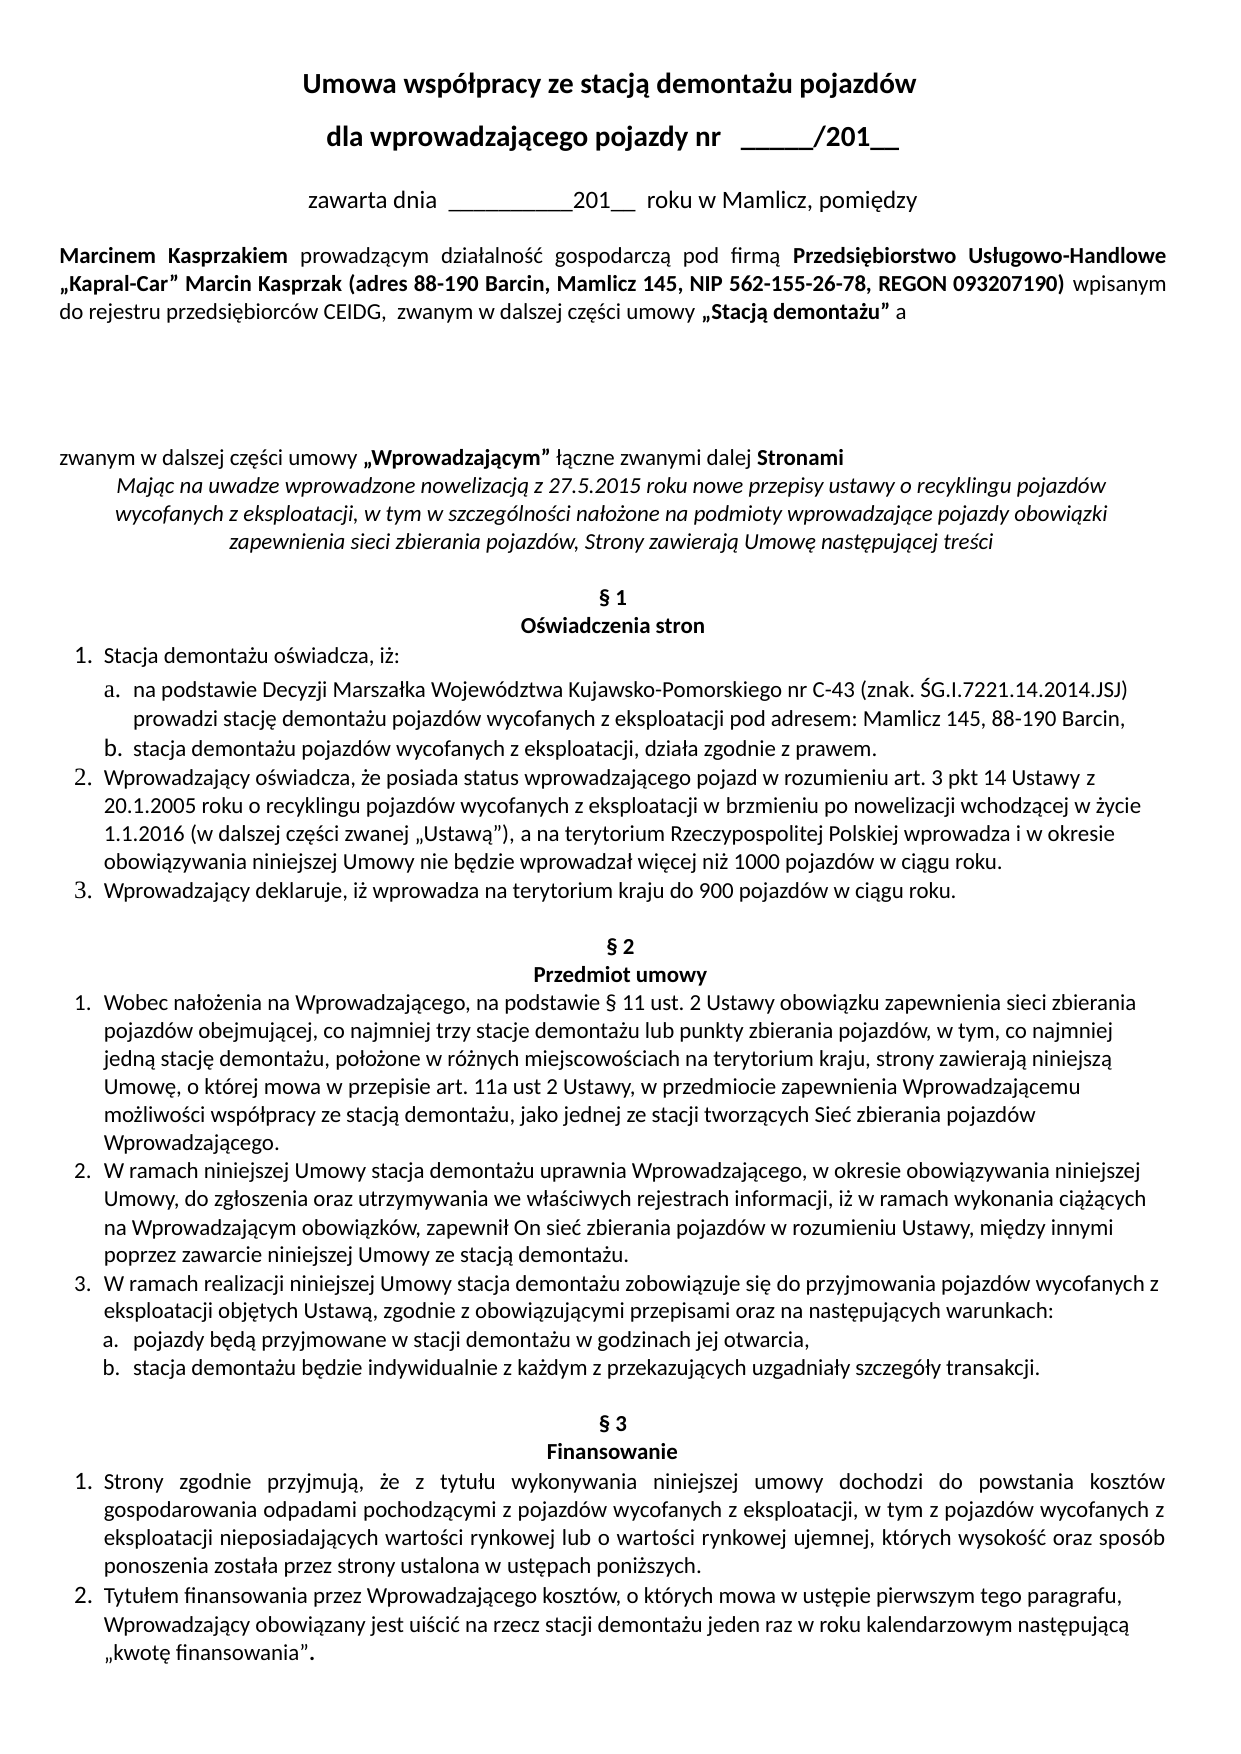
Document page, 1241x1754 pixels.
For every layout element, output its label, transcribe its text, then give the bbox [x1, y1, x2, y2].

text Oświadczenia stron [59, 612, 1167, 639]
list Tytułem finansowania przez Wprowadzającego kosztów, o których mowa w ustępie pierwszym tego paragrafu, Wprowadzający obowiązany jest uiścić na rzecz stacji demontażu jeden raz w roku kalendarzowym następującą „kwotę finansowania”. [74, 1579, 1167, 1695]
list Wprowadzający oświadcza, że posiada status wprowadzającego pojazd w rozumieniu art. 3 pkt 14 Ustawy z 20.1.2005 roku o recyklingu pojazdów wycofanych z eksploatacji w brzmieniu po nowelizacji wchodzącej w życie 1.1.2016 (w dalszej części zwanej „Ustawą”), a na terytorium Rzeczypospolitej Polskiej wprowadza i w okresie obowiązywania niniejszej Umowy nie będzie wprowadzał więcej niż 1000 pojazdów w ciągu roku. [74, 762, 1167, 875]
text Marcinem Kasprzakiem prowadzącym działalność gospodarczą pod firmą Przedsiębiorstwo Usługowo-Handlowe „Kapral-Car” Marcin Kasprzak (adres 88-190 Barcin, Mamlicz 145, NIP 562-155-26-78, REGON 093207190) wpisanym do rejestru przedsiębiorców CEIDG, zwanym w dalszej części umowy „Stacją demontażu” a [59, 241, 1167, 325]
list na podstawie Decyzji Marszałka Województwa Kujawsko-Pomorskiego nr C-43 (znak. ŚG.I.7221.14.2014.JSJ) prowadzi stację demontażu pojazdów wycofanych z eksploatacji pod adresem: Mamlicz 145, 88-190 Barcin, [103, 674, 1167, 732]
text Przedmiot umowy [74, 960, 1167, 988]
list Wobec nałożenia na Wprowadzającego, na podstawie § 11 ust. 2 Ustawy obowiązku zapewnienia sieci zbierania pojazdów obejmującej, co najmniej trzy stacje demontażu lub punkty zbierania pojazdów, w tym, co najmniej jedną stację demontażu, położone w różnych miejscowościach na terytorium kraju, strony zawierają niniejszą Umowę, o której mowa w przepisie art. 11a ust 2 Ustawy, w przedmiocie zapewnienia Wprowadzającemu możliwości współpracy ze stacją demontażu, jako jednej ze stacji tworzących Sieć zbierania pojazdów Wprowadzającego. [74, 988, 1167, 1157]
list stacja demontażu będzie indywidualnie z każdym z przekazujących uzgadniały szczegóły transakcji. [102, 1353, 1167, 1381]
list Finansowanie [57, 1437, 1167, 1465]
text Mając na uwadze wprowadzone nowelizacją z 27.5.2015 roku nowe przepisy ustawy o recyklingu pojazdów wycofanych z eksploatacji, w tym w szczególności nałożone na podmioty wprowadzające pojazdy obowiązki zapewnienia sieci zbierania pojazdów, Strony zawierają Umowę następującej treści [59, 471, 1167, 556]
list pojazdy będą przyjmowane w stacji demontażu w godzinach jej otwarcia, [102, 1325, 1167, 1353]
list W ramach realizacji niniejszej Umowy stacja demontażu zobowiązuje się do przyjmowania pojazdów wycofanych z eksploatacji objętych Ustawą, zgodnie z obowiązującymi przepisami oraz na następujących warunkach: [74, 1269, 1167, 1325]
list Wprowadzający deklaruje, iż wprowadza na terytorium kraju do 900 pojazdów w ciągu roku. [74, 875, 1167, 904]
list Stacja demontażu oświadcza, iż: [74, 639, 1167, 670]
text zwanym w dalszej części umowy „Wprowadzającym” łączne zwanymi dalej Stronami [59, 443, 1167, 471]
list Strony zgodnie przyjmują, że z tytułu wykonywania niniejszej umowy dochodzi do powstania kosztów gospodarowania odpadami pochodzącymi z pojazdów wycofanych z eksploatacji, w tym z pojazdów wycofanych z eksploatacji nieposiadających wartości rynkowej lub o wartości rynkowej ujemnej, których wysokość oraz sposób ponoszenia została przez strony ustalona w ustępach poniższych. [74, 1465, 1167, 1579]
text § 1 [59, 583, 1167, 612]
list stacja demontażu pojazdów wycofanych z eksploatacji, działa zgodnie z prawem. [103, 732, 1167, 762]
list W ramach niniejszej Umowy stacja demontażu uprawnia Wprowadzającego, w okresie obowiązywania niniejszej Umowy, do zgłoszenia oraz utrzymywania we właściwych rejestrach informacji, iż w ramach wykonania ciążących na Wprowadzającym obowiązków, zapewnił On sieć zbierania pojazdów w rozumieniu Ustawy, między innymi poprzez zawarcie niniejszej Umowy ze stacją demontażu. [74, 1157, 1167, 1269]
text zawarta dnia __________201__ roku w Mamlicz, pomiędzy [59, 184, 1167, 214]
text Umowa współpracy ze stacją demontażu pojazdów dla wprowadzającego pojazdy nr _____/201__ [59, 65, 1167, 154]
text § 2 [74, 932, 1167, 960]
list § 3 [59, 1409, 1167, 1437]
